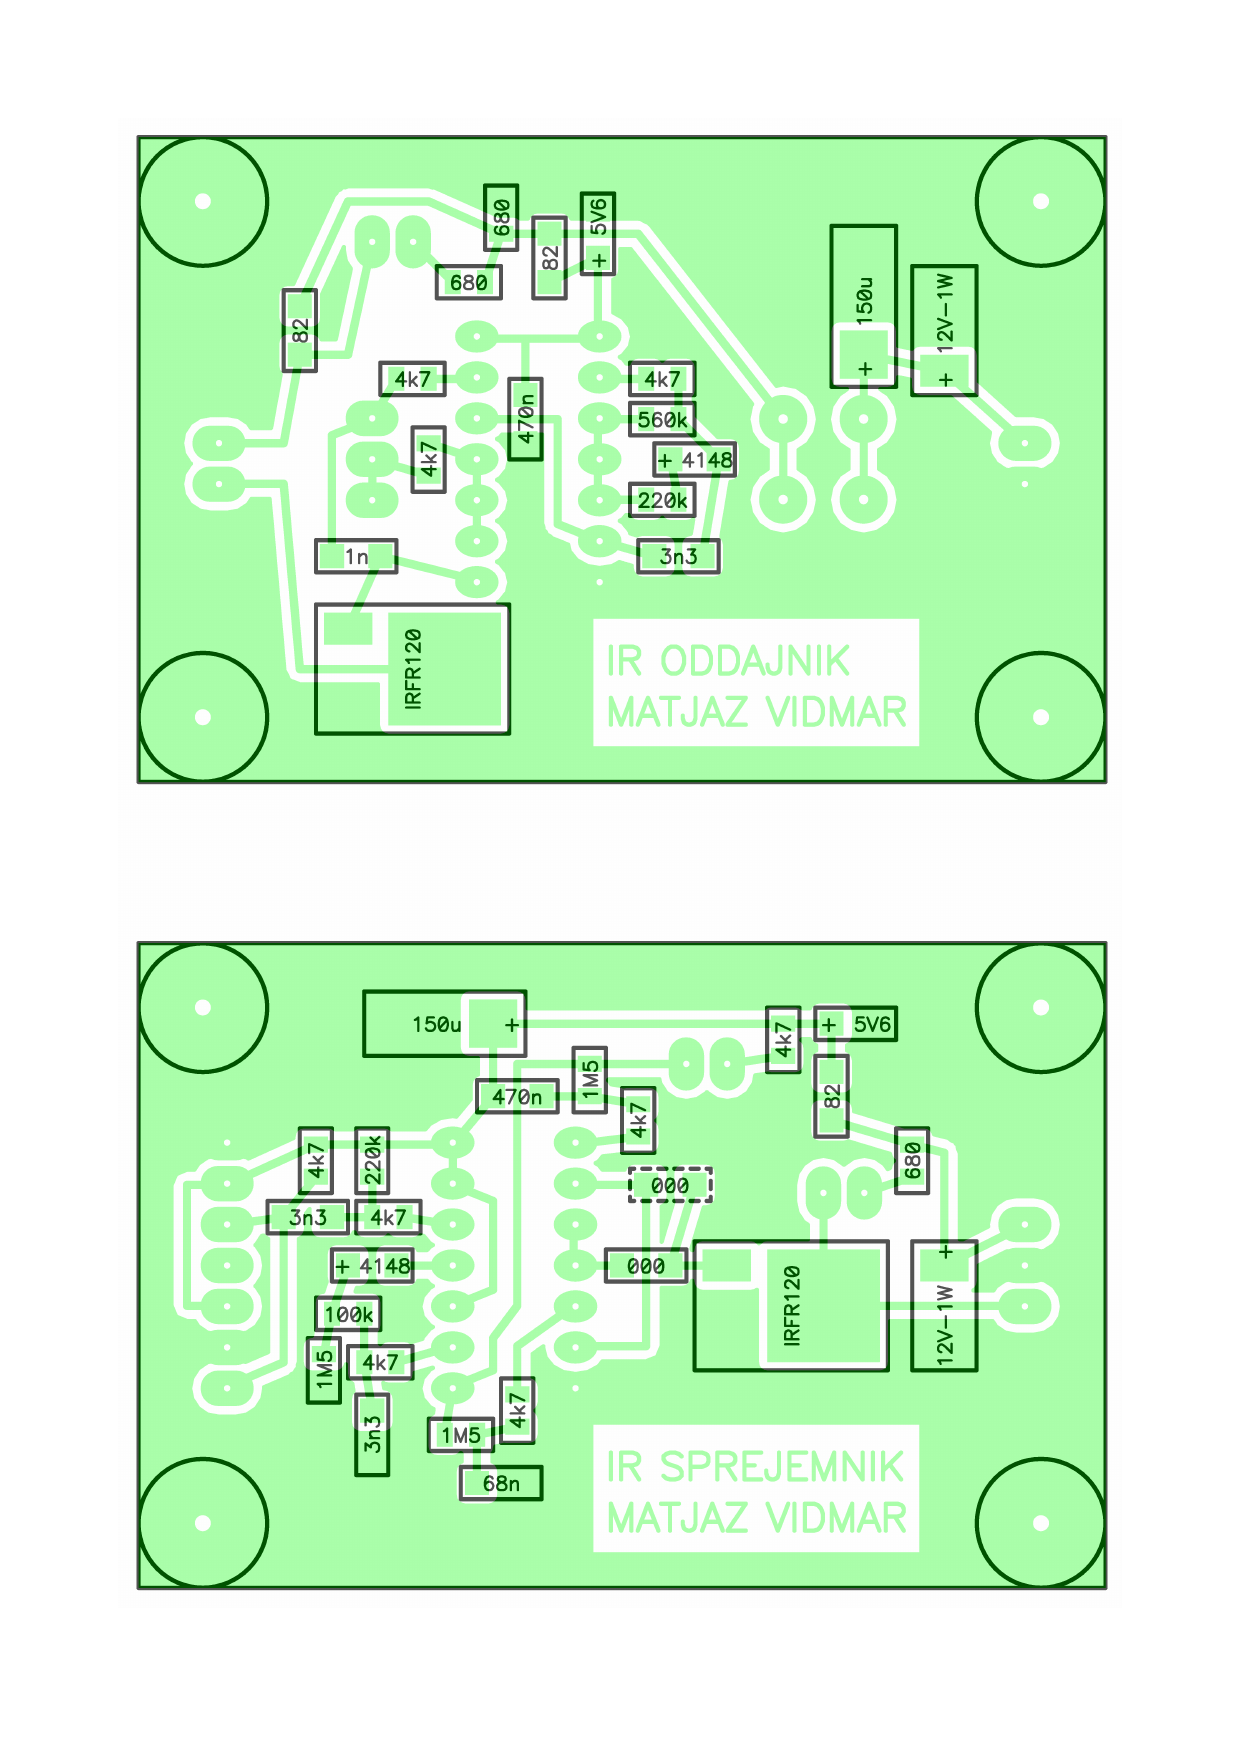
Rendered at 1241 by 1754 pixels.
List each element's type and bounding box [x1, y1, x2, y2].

picture [118, 118, 1122, 1608]
